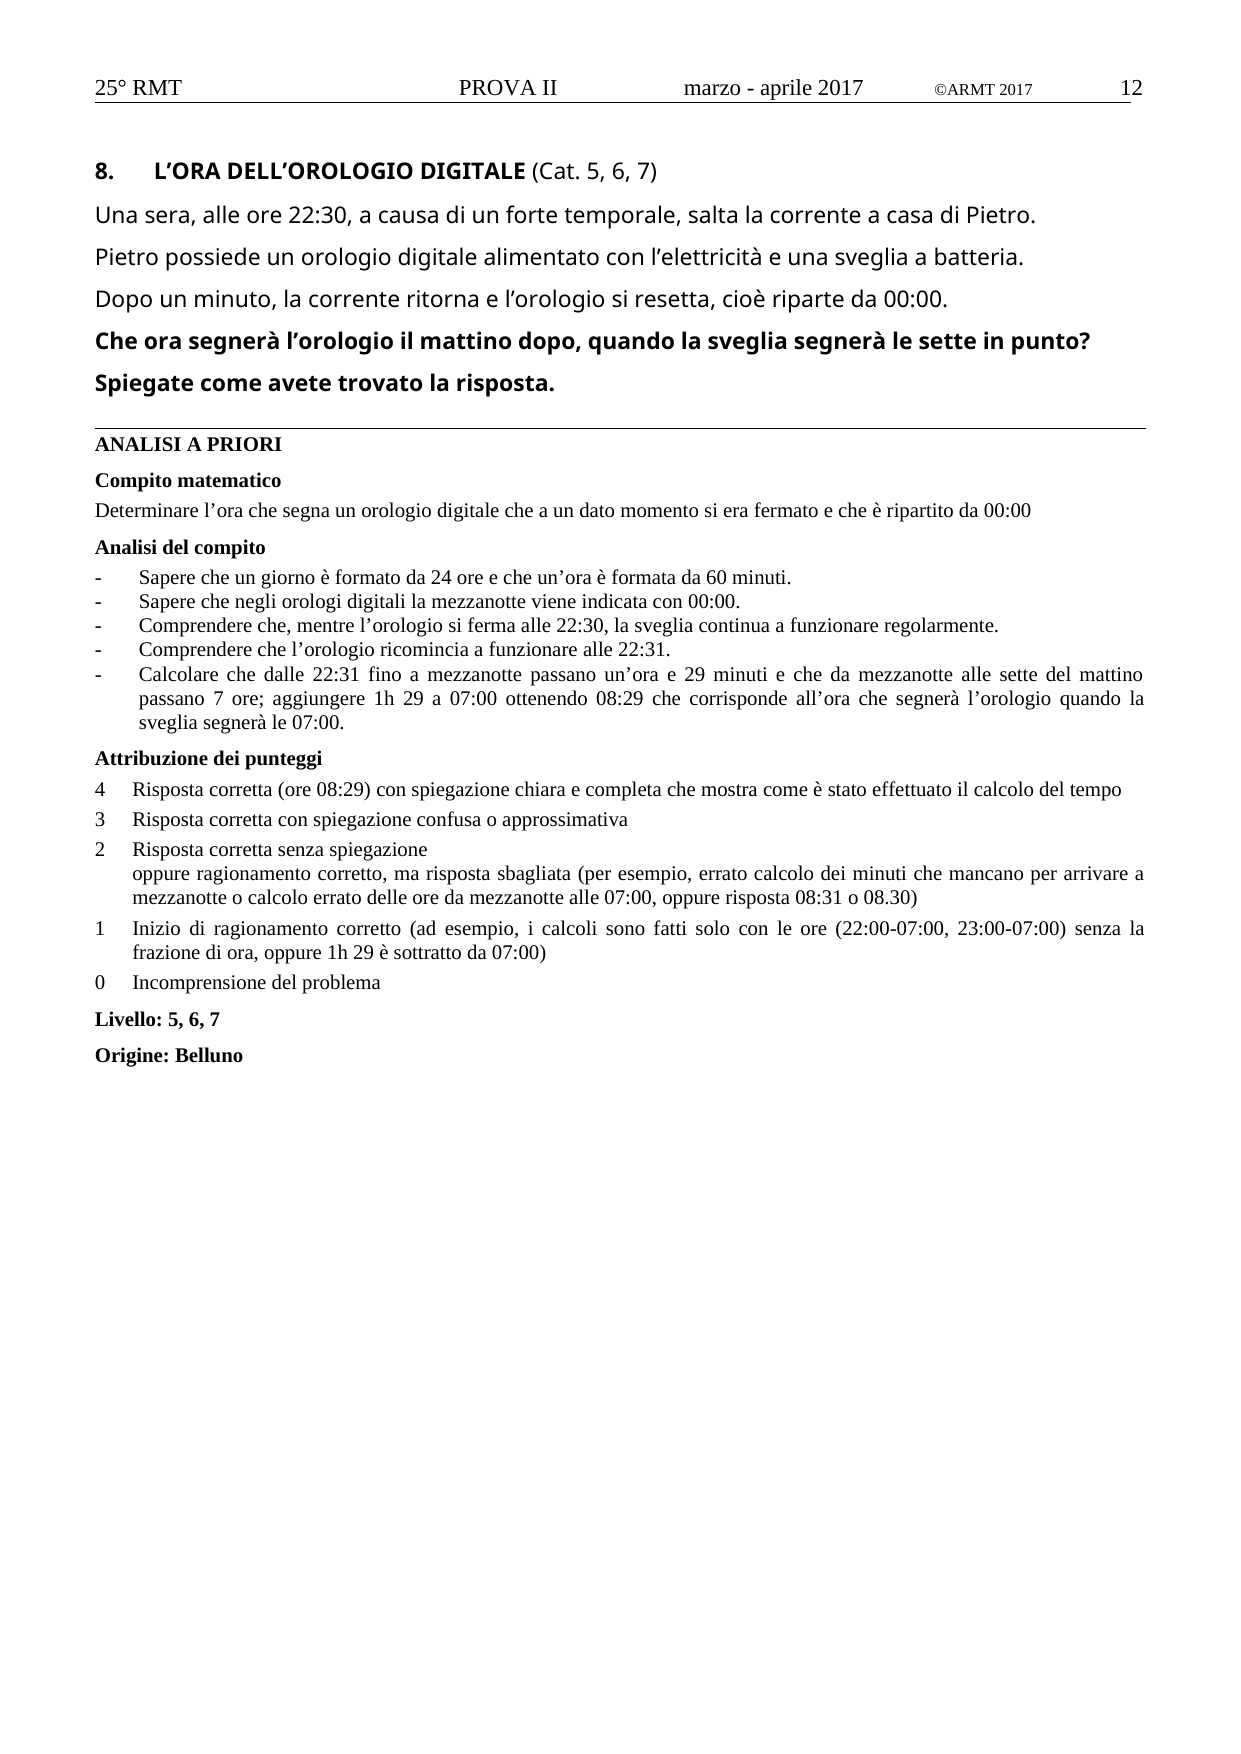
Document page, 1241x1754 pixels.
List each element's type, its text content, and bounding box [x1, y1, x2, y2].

text 0 Incomprensione del problema [94, 970, 1146, 994]
text Dopo un minuto, la corrente ritorna e l’orologio si resetta, cioè riparte da 00:00. [94, 283, 1146, 314]
text Che ora segnerà l’orologio il mattino dopo, quando la sveglia segnerà le sette in punto? [94, 325, 1146, 356]
text Una sera, alle ore 22:30, a causa di un forte temporale, salta la corrente a casa di Pietro. [94, 199, 1146, 230]
text - Sapere che negli orologi digitali la mezzanotte viene indicata con 00:00. [94, 589, 1146, 613]
text Pietro possiede un orologio digitale alimentato con l’elettricità e una sveglia a batteria. [94, 241, 1146, 272]
text Compito matematico [94, 468, 1146, 492]
text Analisi a priori [94, 429, 1146, 456]
text 8. L’ORA DELL’OROLOGIO DIGITALE (Cat. 5, 6, 7) [94, 155, 1146, 186]
text Spiegate come avete trovato la risposta. [94, 367, 1146, 399]
text - Comprendere che l’orologio ricomincia a funzionare alle 22:31. [94, 637, 1146, 661]
text oppure ragionamento corretto, ma risposta sbagliata (per esempio, errato calcolo dei minuti che mancano per arrivare a mezzanotte o calcolo errato delle ore da mezzanotte alle 07:00, oppure risposta 08:31 o 08.30) [94, 861, 1146, 909]
text 3 Risposta corretta con spiegazione confusa o approssimativa [94, 807, 1146, 831]
text Analisi del compito [94, 535, 1146, 559]
text - Calcolare che dalle 22:31 fino a mezzanotte passano un’ora e 29 minuti e che da mezzanotte alle sette del mattino passano 7 ore; aggiungere 1h 29 a 07:00 ottenendo 08:29 che corrisponde all’ora che segnerà l’orologio quando la sveglia segnerà le 07:00. [94, 661, 1146, 734]
text Attribuzione dei punteggi [94, 746, 1146, 770]
text 1 Inizio di ragionamento corretto (ad esempio, i calcoli sono fatti solo con le ore (22:00-07:00, 23:00-07:00) senza la frazione di ora, oppure 1h 29 è sottratto da 07:00) [94, 916, 1146, 964]
text 4 Risposta corretta (ore 08:29) con spiegazione chiara e completa che mostra come è stato effettuato il calcolo del tempo [94, 776, 1146, 801]
text - Sapere che un giorno è formato da 24 ore e che un’ora è formata da 60 minuti. [94, 565, 1146, 589]
text Livello: 5, 6, 7 [94, 1006, 1146, 1031]
text 2 Risposta corretta senza spiegazione [94, 837, 1146, 861]
text Origine: Belluno [94, 1043, 1146, 1067]
text Determinare l’ora che segna un orologio digitale che a un dato momento si era fermato e che è ripartito da 00:00 [94, 498, 1146, 522]
text - Comprendere che, mentre l’orologio si ferma alle 22:30, la sveglia continua a funzionare regolarmente. [94, 613, 1146, 637]
